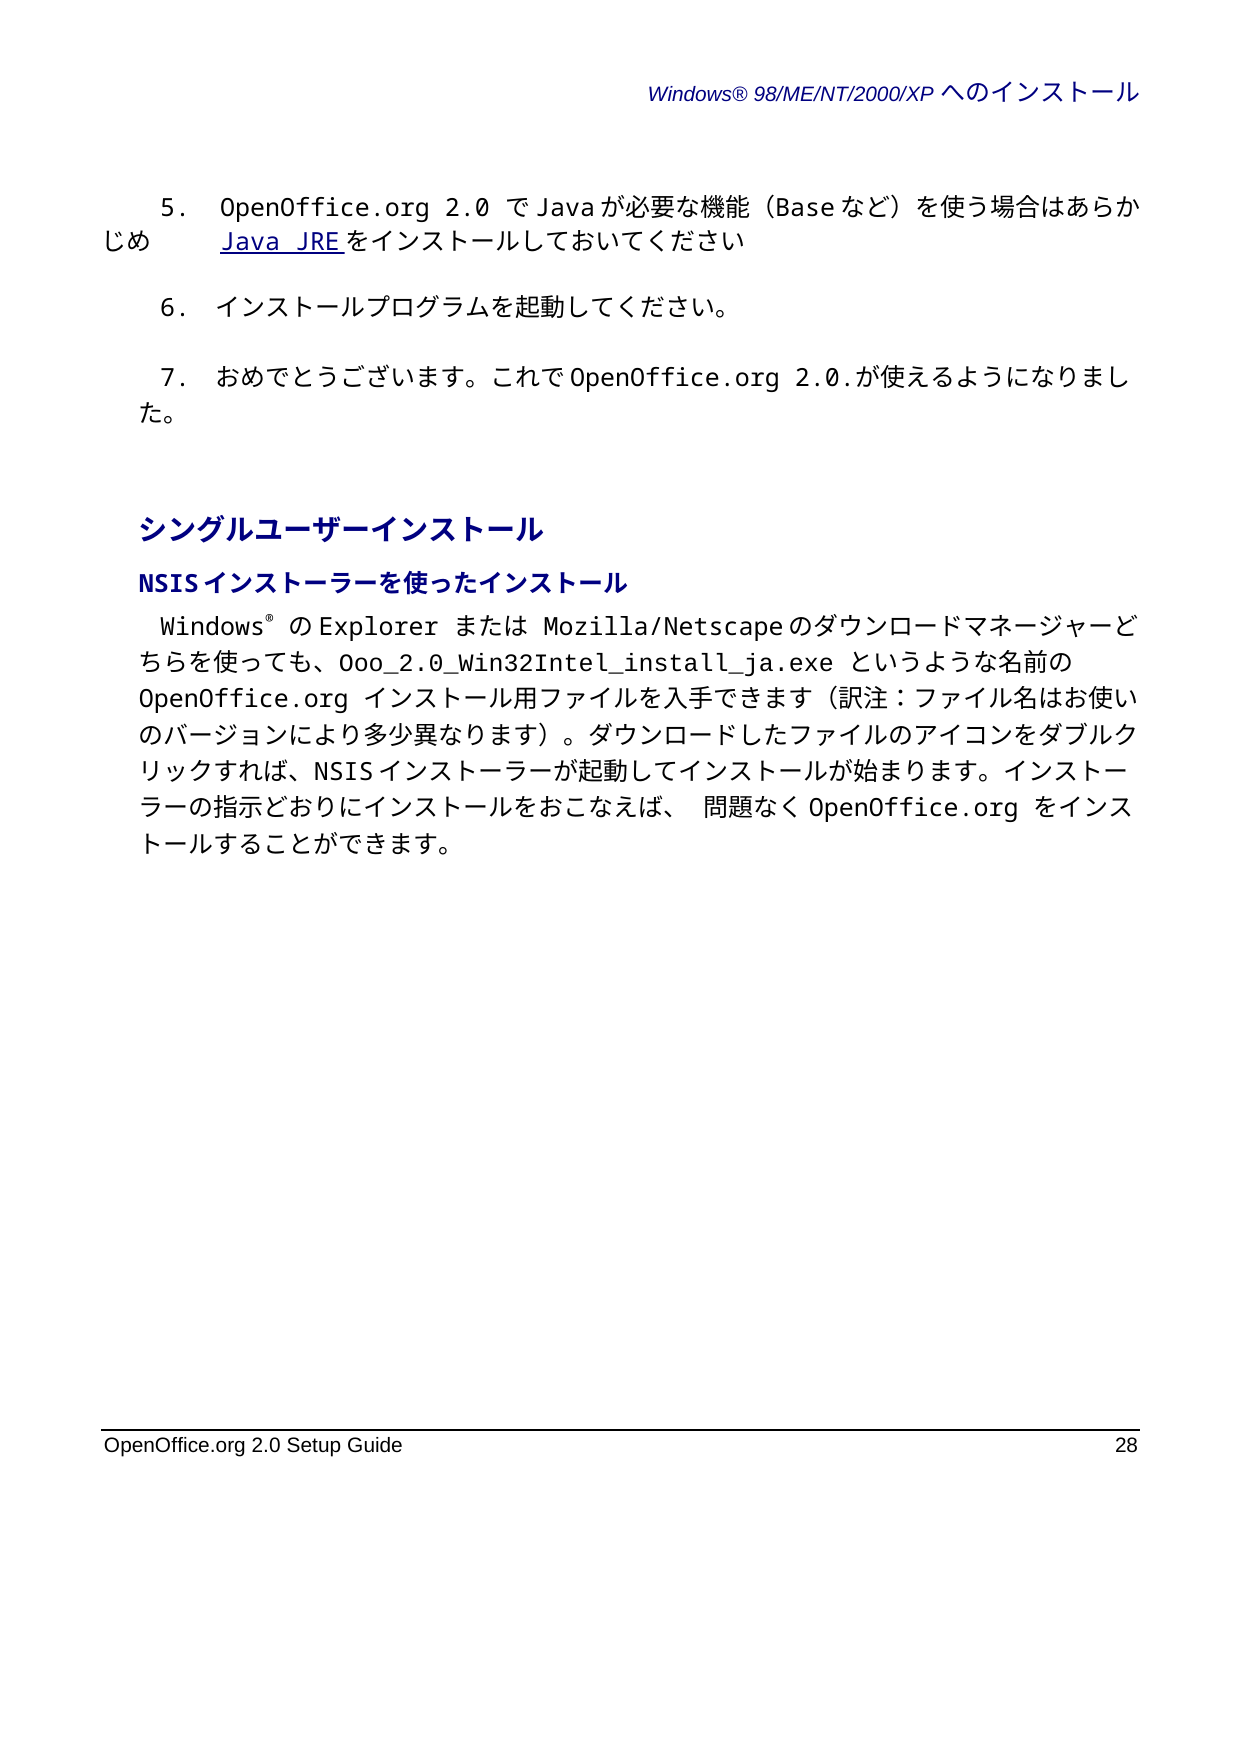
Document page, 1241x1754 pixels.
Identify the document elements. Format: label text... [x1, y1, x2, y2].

subtitle シングルユーザーインストール [138, 509, 1140, 549]
text 5. OpenOffice.org 2.0 でJavaが必要な機能（Baseなど）を使う場合はあらかじめ Java JREをインストールしておいてください [101, 187, 1140, 258]
text Windows® のExplorer または Mozilla/Netscapeのダウンロードマネージャーどちらを使っても、Ooo_2.0_Win32Intel_install_ja.exe というような名前のOpenOffice.org インストール用ファイルを入手できます（訳注：ファイル名はお使いのバージョンにより多少異なります）。ダウンロードしたファイルのアイコンをダブルクリックすれば、NSISインストーラーが起動してインストールが始まります。インストーラーの指示どおりにインストールをおこなえば、 問題なくOpenOffice.org をインストールすることができます。 [138, 606, 1140, 860]
text 7. おめでとうございます。これでOpenOffice.org 2.0.が使えるようになりました。 [138, 357, 1140, 430]
text 6. インストールプログラムを起動してください。 [101, 287, 1140, 323]
subtitle NSISインストーラーを使ったインストール [138, 563, 1140, 600]
